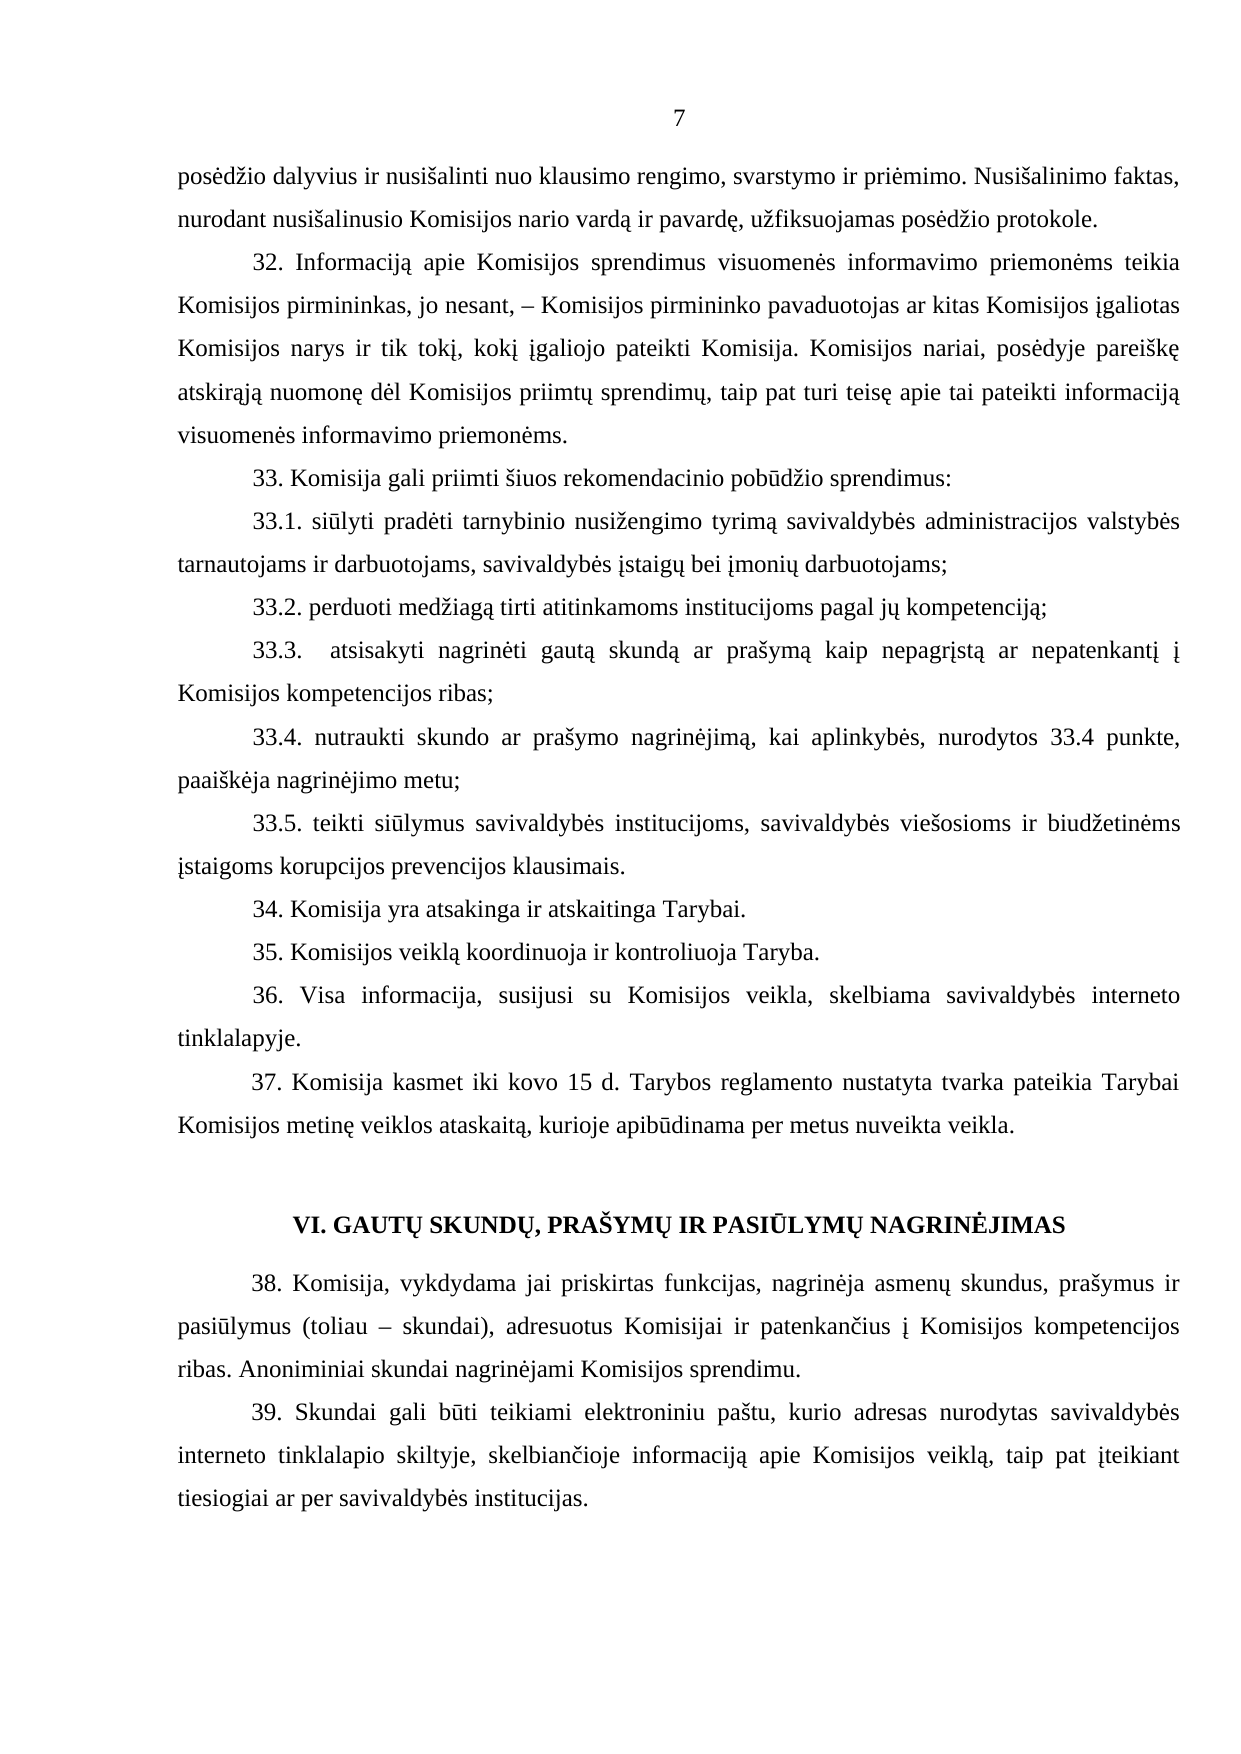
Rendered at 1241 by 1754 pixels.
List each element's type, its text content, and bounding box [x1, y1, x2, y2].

text 33.2. perduoti medžiagą tirti atitinkamoms institucijoms pagal jų kompetenciją; [177, 592, 1181, 621]
text 32. Informaciją apie Komisijos sprendimus visuomenės informavimo priemonėms teikia Komisijos pirmininkas, jo nesant, – Komisijos pirmininko pavaduotojas ar kitas Komisijos įgaliotas Komisijos narys ir tik tokį, kokį įgaliojo pateikti Komisija. Komisijos nariai, posėdyje pareiškę atskirąją nuomonę dėl Komisijos priimtų sprendimų, taip pat turi teisę apie tai pateikti informaciją visuomenės informavimo priemonėms. [177, 247, 1181, 448]
text 33.3. atsisakyti nagrinėti gautą skundą ar prašymą kaip nepagrįstą ar nepatenkantį į Komisijos kompetencijos ribas; [177, 635, 1181, 707]
text VI. GAUTŲ SKUNDŲ, PRAŠYMŲ IR PASIŪLYMŲ NAGRINĖJIMAS [177, 1210, 1181, 1239]
text 33. Komisija gali priimti šiuos rekomendacinio pobūdžio sprendimus: [177, 463, 1181, 492]
text posėdžio dalyvius ir nusišalinti nuo klausimo rengimo, svarstymo ir priėmimo. Nusišalinimo faktas, nurodant nusišalinusio Komisijos nario vardą ir pavardę, užfiksuojamas posėdžio protokole. [177, 161, 1181, 233]
text 37. Komisija kasmet iki kovo 15 d. Tarybos reglamento nustatyta tvarka pateikia Tarybai Komisijos metinę veiklos ataskaitą, kurioje apibūdinama per metus nuveikta veikla. [177, 1067, 1181, 1138]
text 33.1. siūlyti pradėti tarnybinio nusižengimo tyrimą savivaldybės administracijos valstybės tarnautojams ir darbuotojams, savivaldybės įstaigų bei įmonių darbuotojams; [177, 506, 1181, 578]
text 35. Komisijos veiklą koordinuoja ir kontroliuoja Taryba. [177, 937, 1181, 966]
text 39. Skundai gali būti teikiami elektroniniu paštu, kurio adresas nurodytas savivaldybės interneto tinklalapio skiltyje, skelbiančioje informaciją apie Komisijos veiklą, taip pat įteikiant tiesiogiai ar per savivaldybės institucijas. [177, 1397, 1181, 1512]
text 34. Komisija yra atsakinga ir atskaitinga Tarybai. [177, 894, 1181, 923]
text 33.4. nutraukti skundo ar prašymo nagrinėjimą, kai aplinkybės, nurodytos 33.4 punkte, paaiškėja nagrinėjimo metu; [177, 722, 1181, 793]
text 38. Komisija, vykdydama jai priskirtas funkcijas, nagrinėja asmenų skundus, prašymus ir pasiūlymus (toliau – skundai), adresuotus Komisijai ir patenkančius į Komisijos kompetencijos ribas. Anoniminiai skundai nagrinėjami Komisijos sprendimu. [177, 1268, 1181, 1383]
text 36. Visa informacija, susijusi su Komisijos veikla, skelbiama savivaldybės interneto tinklalapyje. [177, 980, 1181, 1052]
text 33.5. teikti siūlymus savivaldybės institucijoms, savivaldybės viešosioms ir biudžetinėms įstaigoms korupcijos prevencijos klausimais. [177, 808, 1181, 880]
